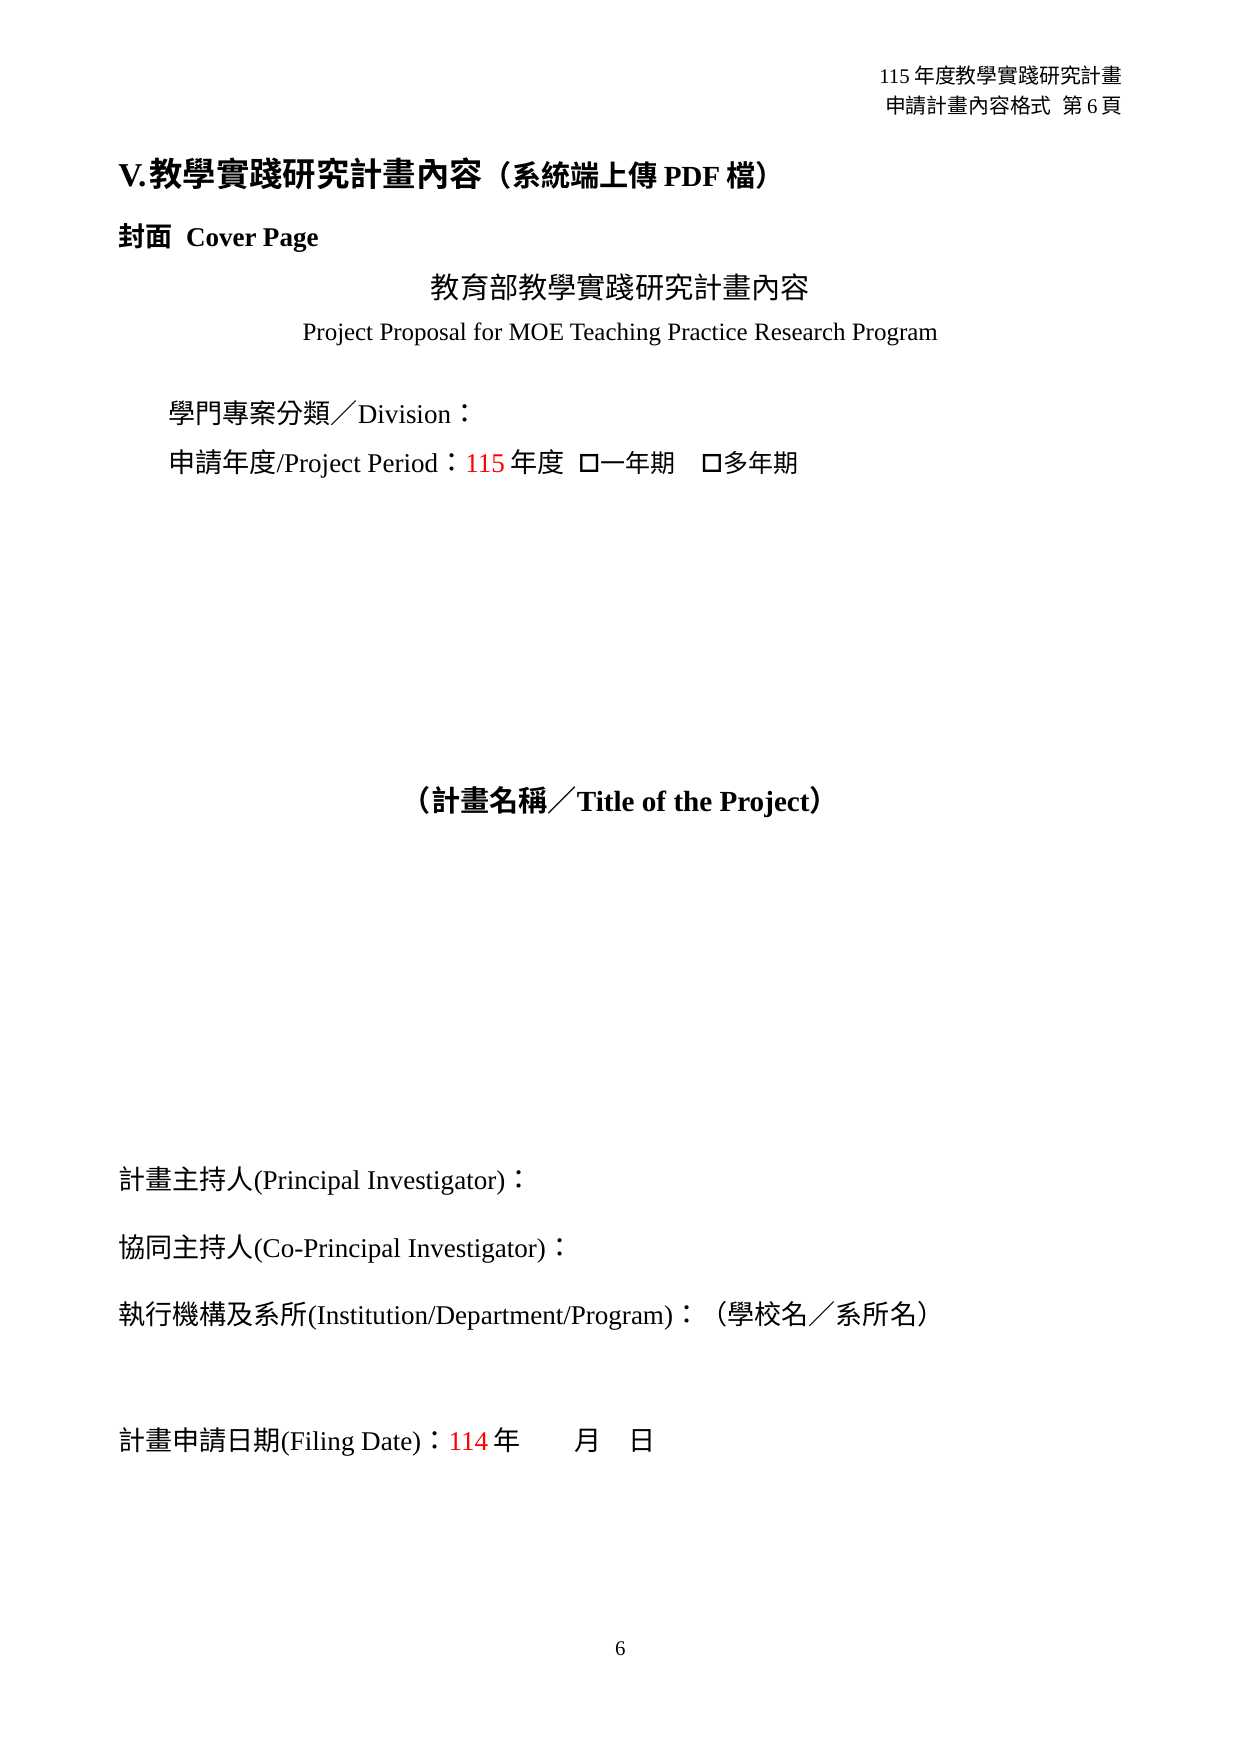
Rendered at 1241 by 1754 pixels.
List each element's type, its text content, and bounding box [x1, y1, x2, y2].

text 執行機構及系所(Institution/Department/Program)：（學校名／系所名） [118, 1293, 1122, 1333]
text 計畫申請日期(Filing Date)：114年 月 日 [118, 1419, 1122, 1458]
text 教育部教學實踐研究計畫內容 [118, 264, 1122, 307]
text 計畫主持人(Principal Investigator)： [118, 1158, 1122, 1197]
text 申請年度/Project Period：115年度 一年期 多年期 [168, 441, 1014, 480]
text Project Proposal for MOE Teaching Practice Research Program [118, 317, 1122, 346]
text 學門專案分類／Division： [168, 392, 1014, 431]
list 教學實踐研究計畫內容（系統端上傳PDF檔） [118, 148, 1122, 196]
text 協同主持人(Co-Principal Investigator)： [118, 1226, 1122, 1265]
text 封面 Cover Page [118, 215, 1122, 254]
text （計畫名稱／Title of the Project） [118, 778, 1122, 820]
